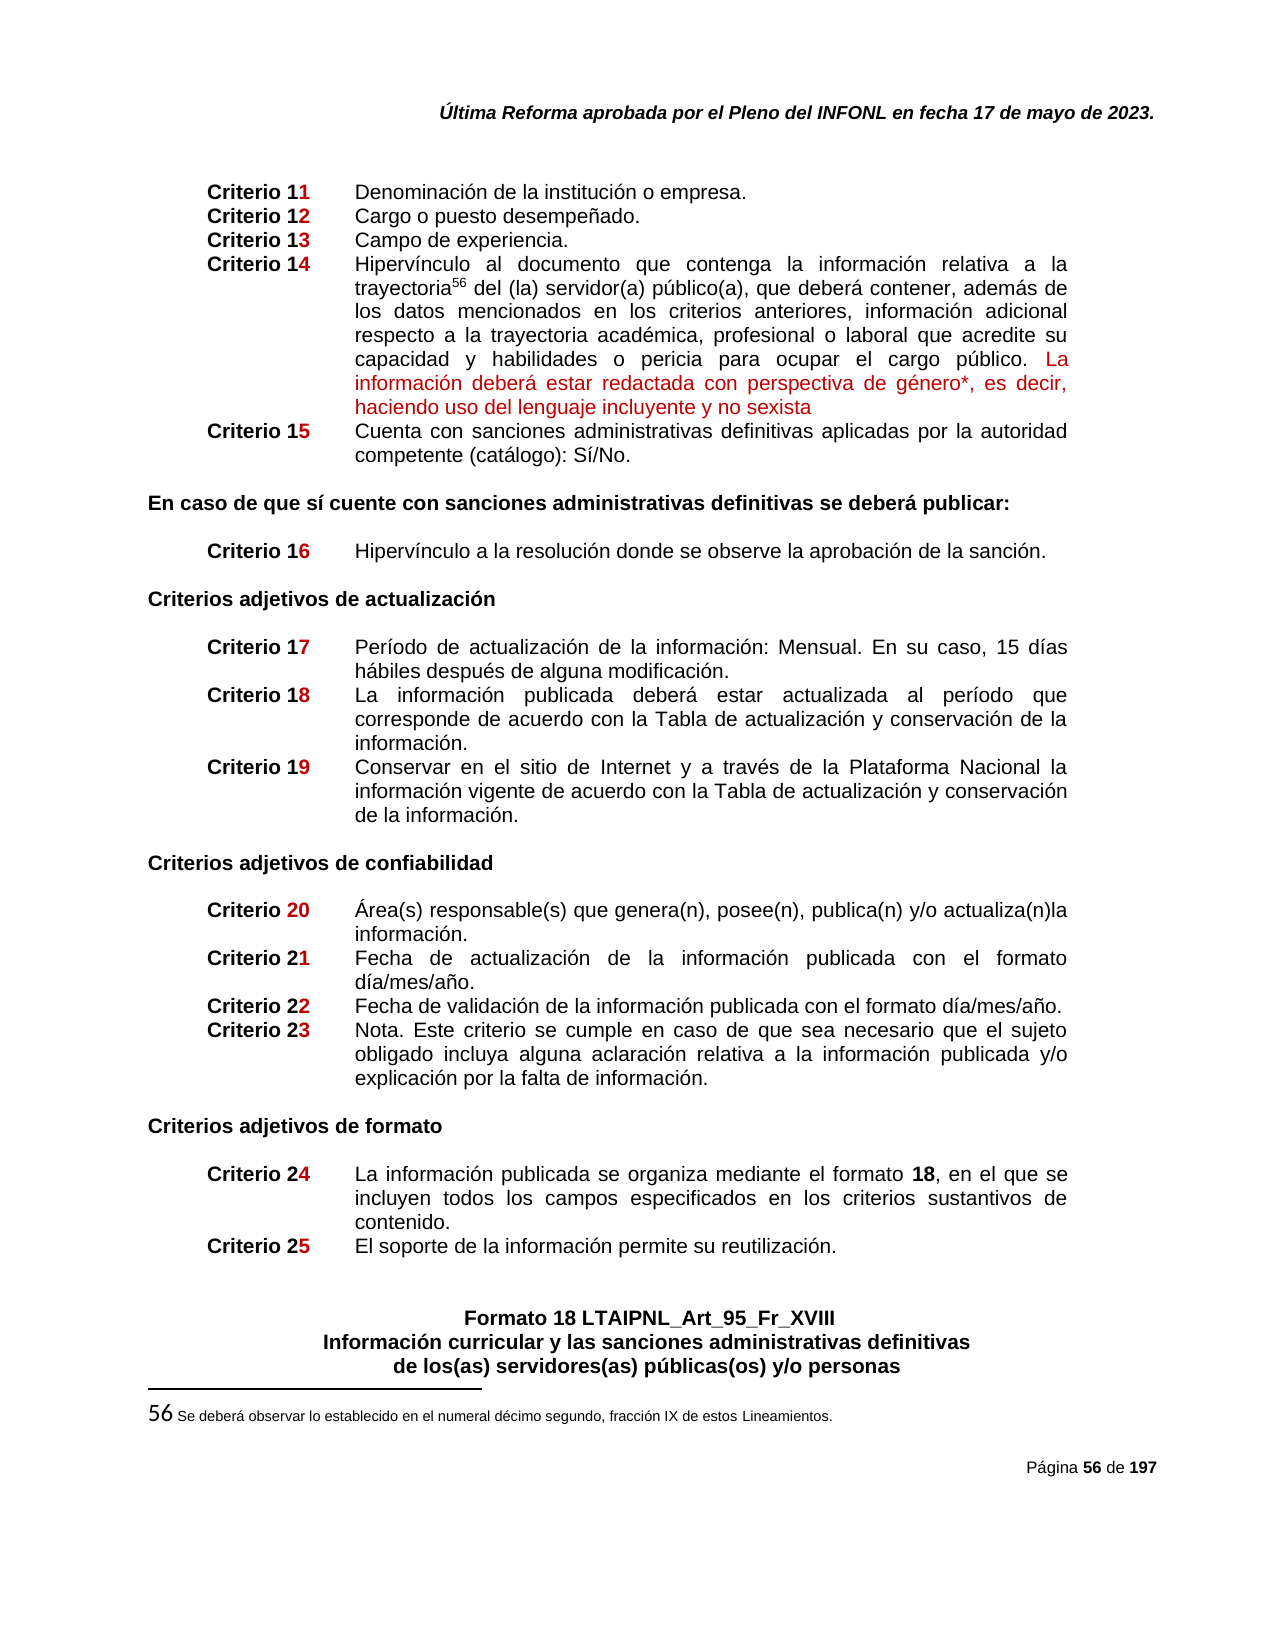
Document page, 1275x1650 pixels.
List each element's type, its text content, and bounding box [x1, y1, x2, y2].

text Criterio 22 Fecha de validación de la información publicada con el formato día/mes/año. [207, 994, 1068, 1018]
text Criterio 18 La información publicada deberá estar actualizada al período que corresponde de acuerdo con la Tabla de actualización y conservación de la información. [207, 683, 1068, 754]
text Criterio 13 Campo de experiencia. [207, 227, 1068, 251]
text En caso de que sí cuente con sanciones administrativas definitivas se deberá publicar: [148, 491, 1068, 515]
text Criterio 14 Hipervínculo al documento que contenga la información relativa a la trayectoria del (la) servidor(a) público(a), que deberá contener, además de los datos mencionados en los criterios anteriores, información adicional respecto a la trayectoria académica, profesional o laboral que acredite su capacidad y habilidades o pericia para ocupar el cargo público. La información deberá estar redactada con perspectiva de género*, es decir, haciendo uso del lenguaje incluyente y no sexista [207, 251, 1068, 419]
text Criterio 19 Conservar en el sitio de Internet y a través de la Plataforma Nacional la información vigente de acuerdo con la Tabla de actualización y conservación de la información. [207, 754, 1068, 826]
text Criterios adjetivos de confiabilidad [148, 850, 1068, 874]
list Se deberá observar lo establecido en el numeral décimo segundo, fracción IX de estos Lineamientos. [148, 1397, 1157, 1427]
text Criterio 20 Área(s) responsable(s) que genera(n), posee(n), publica(n) y/o actualiza(n)la información. [207, 898, 1068, 946]
text Criterio 16 Hipervínculo a la resolución donde se observe la aprobación de la sanción. [207, 539, 1068, 563]
text Criterios adjetivos de actualización [148, 587, 1068, 611]
text Criterio 12 Cargo o puesto desempeñado. [207, 203, 1068, 227]
text Criterio 21 Fecha de actualización de la información publicada con el formato día/mes/año. [207, 946, 1068, 994]
text Criterio 24 La información publicada se organiza mediante el formato 18, en el que se incluyen todos los campos especificados en los criterios sustantivos de contenido. [207, 1162, 1068, 1234]
text Criterio 25 El soporte de la información permite su reutilización. [207, 1234, 1068, 1258]
text Criterio 17 Período de actualización de la información: Mensual. En su caso, 15 días hábiles después de alguna modificación. [207, 635, 1068, 683]
text Criterios adjetivos de formato [148, 1114, 1068, 1138]
text Criterio 15 Cuenta con sanciones administrativas definitivas aplicadas por la autoridad competente (catálogo): Sí/No. [207, 419, 1068, 467]
text Información curricular y las sanciones administrativas definitivas [148, 1329, 1152, 1353]
text Criterio 23 Nota. Este criterio se cumple en caso de que sea necesario que el sujeto obligado incluya alguna aclaración relativa a la información publicada y/o explicación por la falta de información. [207, 1018, 1068, 1090]
text Criterio 11 Denominación de la institución o empresa. [207, 179, 1068, 203]
text de los(as) servidores(as) públicas(os) y/o personas [148, 1353, 1152, 1377]
text Formato 18 LTAIPNL_Art_95_Fr_XVIII [148, 1306, 1152, 1329]
